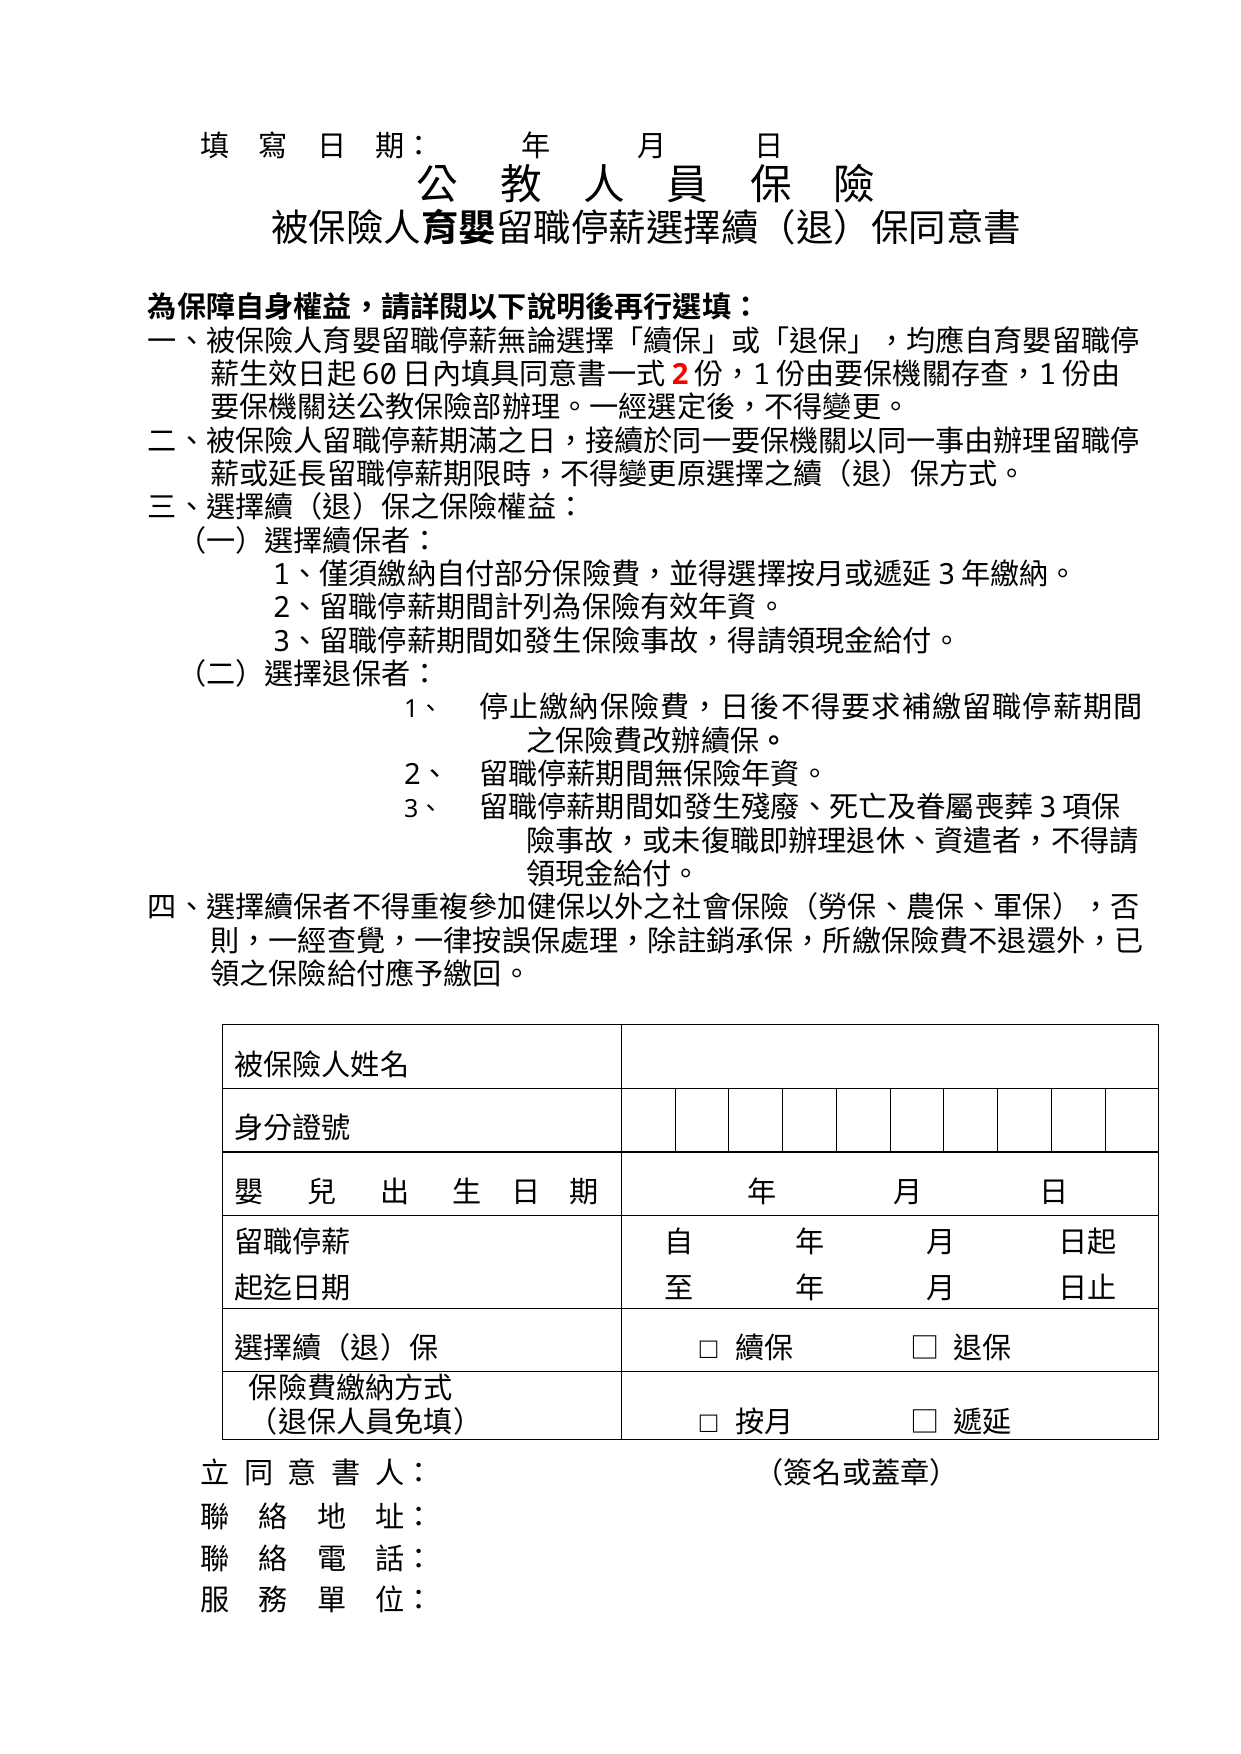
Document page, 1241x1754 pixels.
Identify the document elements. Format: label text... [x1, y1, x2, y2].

text 3、留職停薪期間如發生保險事故，得請領現金給付。 [273, 624, 1144, 658]
table_cell □ 續保 □ 退保 [622, 1309, 1158, 1371]
table_cell 選擇續（退）保 [223, 1309, 621, 1371]
table_cell □ 按月 □ 遞延 [622, 1372, 1158, 1439]
text 服 務 單 位： [148, 1577, 1144, 1619]
text 一、被保險人育嬰留職停薪無論選擇「續保」或「退保」，均應自育嬰留職停薪生效日起60日內填具同意書一式2份，1份由要保機關存查，1份由要保機關送公教保險部辦理。一經選定後，不得變更。 [148, 324, 1144, 424]
list 留職停薪期間無保險年資。 [404, 758, 1144, 791]
table_cell [837, 1089, 890, 1151]
text 四、選擇續保者不得重複參加健保以外之社會保險（勞保、農保、軍保），否則，一經查覺，一律按誤保處理，除註銷承保，所繳保險費不退還外，已領之保險給付應予繳回。 [148, 891, 1144, 991]
table_cell 自 年 月 日起 至 年 月 日止 [622, 1216, 1158, 1308]
table_cell [998, 1089, 1051, 1151]
table_cell [622, 1089, 675, 1151]
table_cell 年 月 日 [622, 1153, 1158, 1215]
table_cell [676, 1089, 728, 1151]
text 聯 絡 電 話： [148, 1536, 1144, 1577]
text （一）選擇續保者： [177, 524, 1144, 558]
list 停止繳納保險費，日後不得要求補繳留職停薪期間之保險費改辦續保。 [404, 691, 1144, 758]
table_cell 保險費繳納方式 （退保人員免填） [223, 1372, 621, 1439]
table_cell [891, 1089, 943, 1151]
text 2、留職停薪期間計列為保險有效年資。 [273, 591, 1144, 624]
table_cell [783, 1089, 836, 1151]
text 為保障自身權益，請詳閱以下說明後再行選填： [148, 291, 1144, 324]
table_cell [944, 1089, 997, 1151]
table_cell [1052, 1089, 1105, 1151]
list 留職停薪期間如發生殘廢、死亡及眷屬喪葬3項保險事故，或未復職即辦理退休、資遣者，不得請領現金給付。 [404, 791, 1144, 891]
table_cell [729, 1089, 782, 1151]
table_header [622, 1025, 1158, 1088]
text 被保險人育嬰留職停薪選擇續（退）保同意書 [148, 208, 1144, 249]
text 1、僅須繳納自付部分保險費，並得選擇按月或遞延3年繳納。 [273, 558, 1144, 591]
text 三、選擇續（退）保之保險權益： [148, 491, 1144, 524]
text 填 寫 日 期： 年 月 日 [148, 118, 1144, 166]
text 聯 絡 地 址： [148, 1494, 1144, 1536]
table_cell 留職停薪 起迄日期 [223, 1216, 621, 1308]
text （二）選擇退保者： [177, 658, 1144, 691]
text 公 教 人 員 保 險 [148, 166, 1144, 208]
table_header 被保險人姓名 [223, 1025, 621, 1088]
text 二、被保險人留職停薪期滿之日，接續於同一要保機關以同一事由辦理留職停薪或延長留職停薪期限時，不得變更原選擇之續（退）保方式。 [148, 424, 1144, 491]
table_cell [1106, 1089, 1158, 1151]
text 立 同 意 書 人： （簽名或蓋章） [148, 1440, 1027, 1494]
table_cell 嬰 兒 出 生 日 期 [223, 1153, 621, 1215]
table_cell 身分證號 [223, 1089, 621, 1151]
